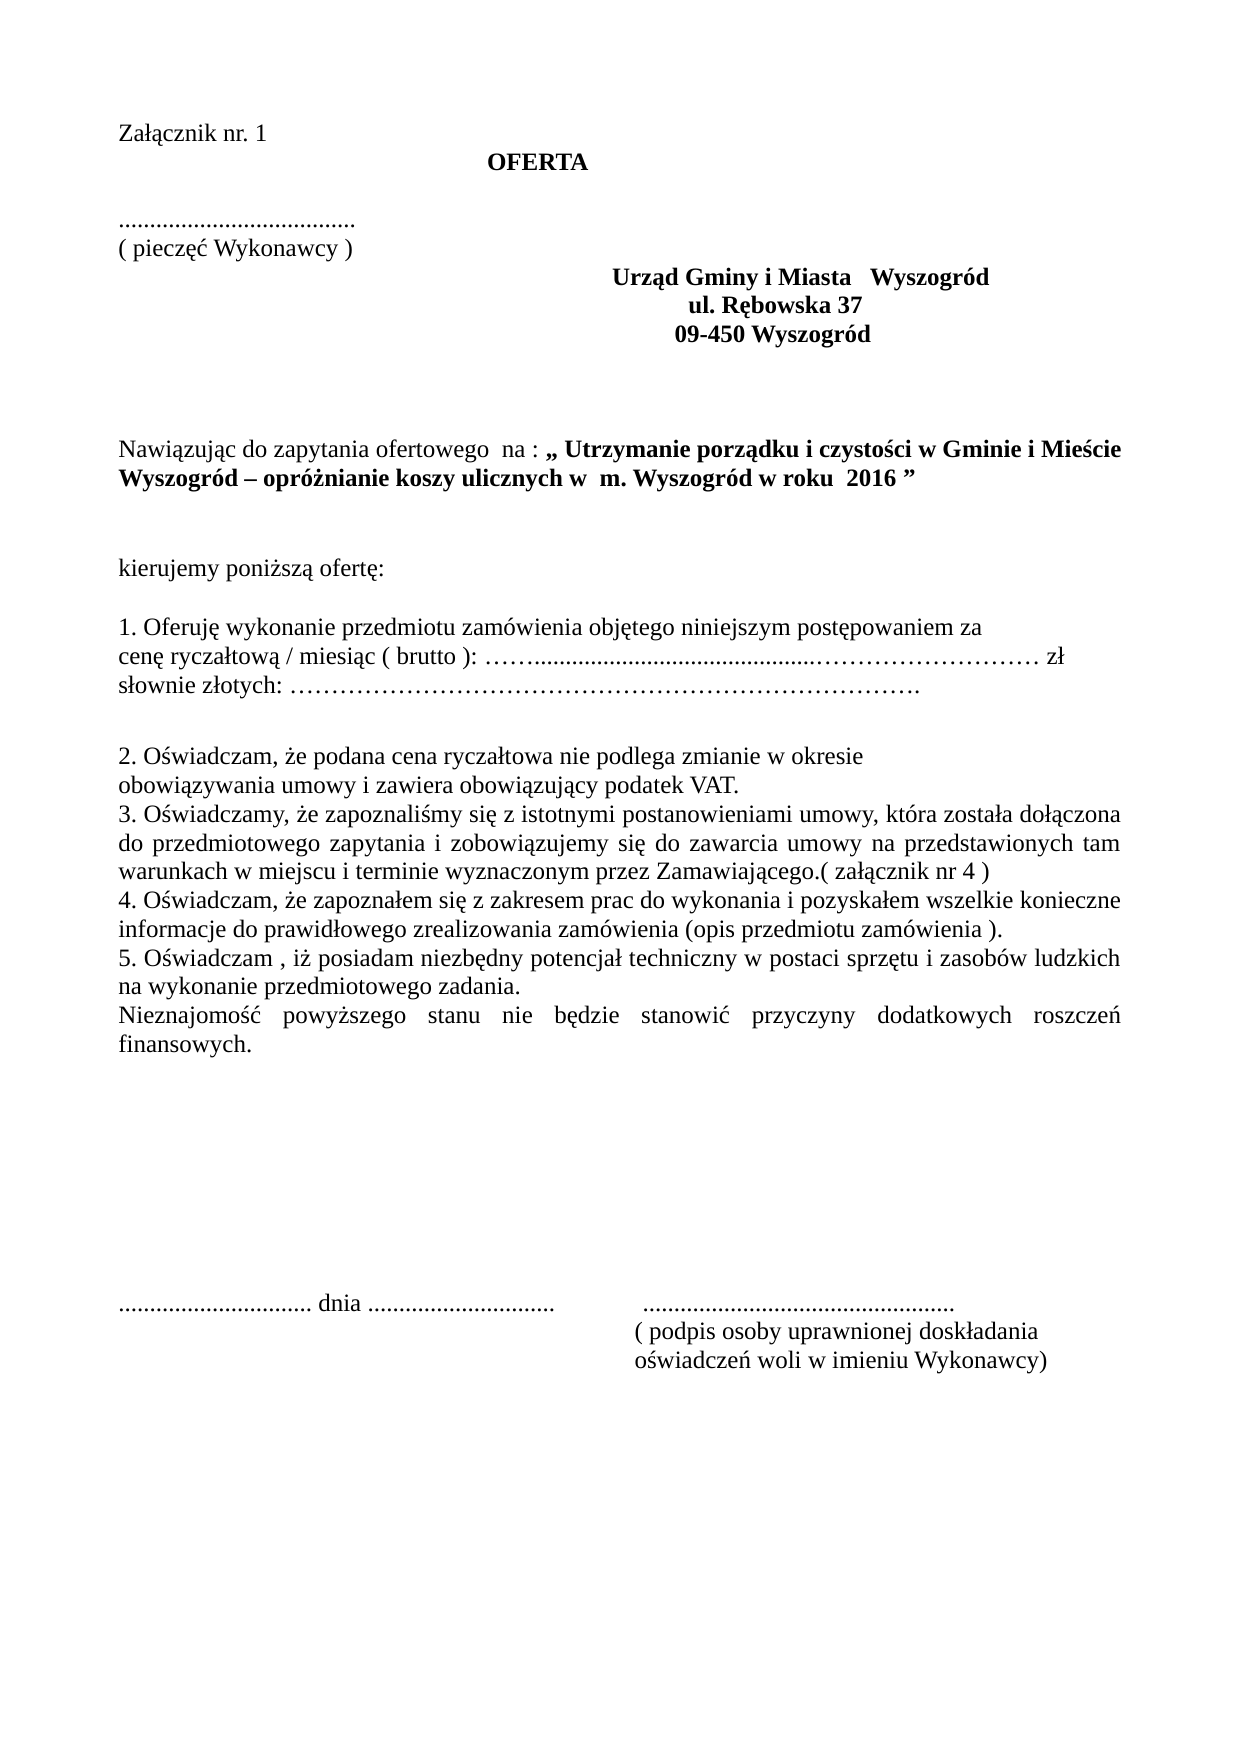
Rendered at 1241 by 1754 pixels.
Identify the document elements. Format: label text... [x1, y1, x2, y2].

text słownie złotych: …………………………………………………………………. [118, 670, 1122, 698]
text Załącznik nr. 1 [118, 118, 1122, 147]
text Nawiązując do zapytania ofertowego na : „ Utrzymanie porządku i czystości w Gminie i Mieście Wyszogród – opróżnianie koszy ulicznych w m. Wyszogród w roku 2016 ” [118, 434, 1122, 492]
text 2. Oświadczam, że podana cena ryczałtowa nie podlega zmianie w okresie [118, 741, 1122, 770]
text Nieznajomość powyższego stanu nie będzie stanowić przyczyny dodatkowych roszczeń finansowych. [118, 1000, 1122, 1058]
text kierujemy poniższą ofertę: [118, 553, 1122, 582]
text 09-450 Wyszogród [118, 319, 1122, 348]
text ( pieczęć Wykonawcy ) [118, 233, 1122, 262]
text Urząd Gminy i Miasta Wyszogród ul. Rębowska 37 [118, 262, 1122, 319]
text oświadczeń woli w imieniu Wykonawcy) [561, 1345, 1122, 1374]
text obowiązywania umowy i zawiera obowiązujący podatek VAT. [118, 770, 1122, 799]
text ............................... dnia .............................. .................................................. [118, 1288, 1122, 1316]
text 4. Oświadczam, że zapoznałem się z zakresem prac do wykonania i pozyskałem wszelkie konieczne informacje do prawidłowego zrealizowania zamówienia (opis przedmiotu zamówienia ). [118, 885, 1122, 943]
text OFERTA [118, 147, 1122, 176]
text ( podpis osoby uprawnionej doskładania [561, 1316, 1122, 1345]
text cenę ryczałtową / miesiąc ( brutto ): …….............................................……………………… zł [118, 641, 1122, 670]
text 3. Oświadczamy, że zapoznaliśmy się z istotnymi postanowieniami umowy, która została dołączona do przedmiotowego zapytania i zobowiązujemy się do zawarcia umowy na przedstawionych tam warunkach w miejscu i terminie wyznaczonym przez Zamawiającego.( załącznik nr 4 ) [118, 799, 1122, 885]
text ...................................... [118, 204, 1122, 233]
text 1. Oferuję wykonanie przedmiotu zamówienia objętego niniejszym postępowaniem za [118, 612, 1122, 641]
text 5. Oświadczam , iż posiadam niezbędny potencjał techniczny w postaci sprzętu i zasobów ludzkich na wykonanie przedmiotowego zadania. [118, 943, 1122, 1000]
